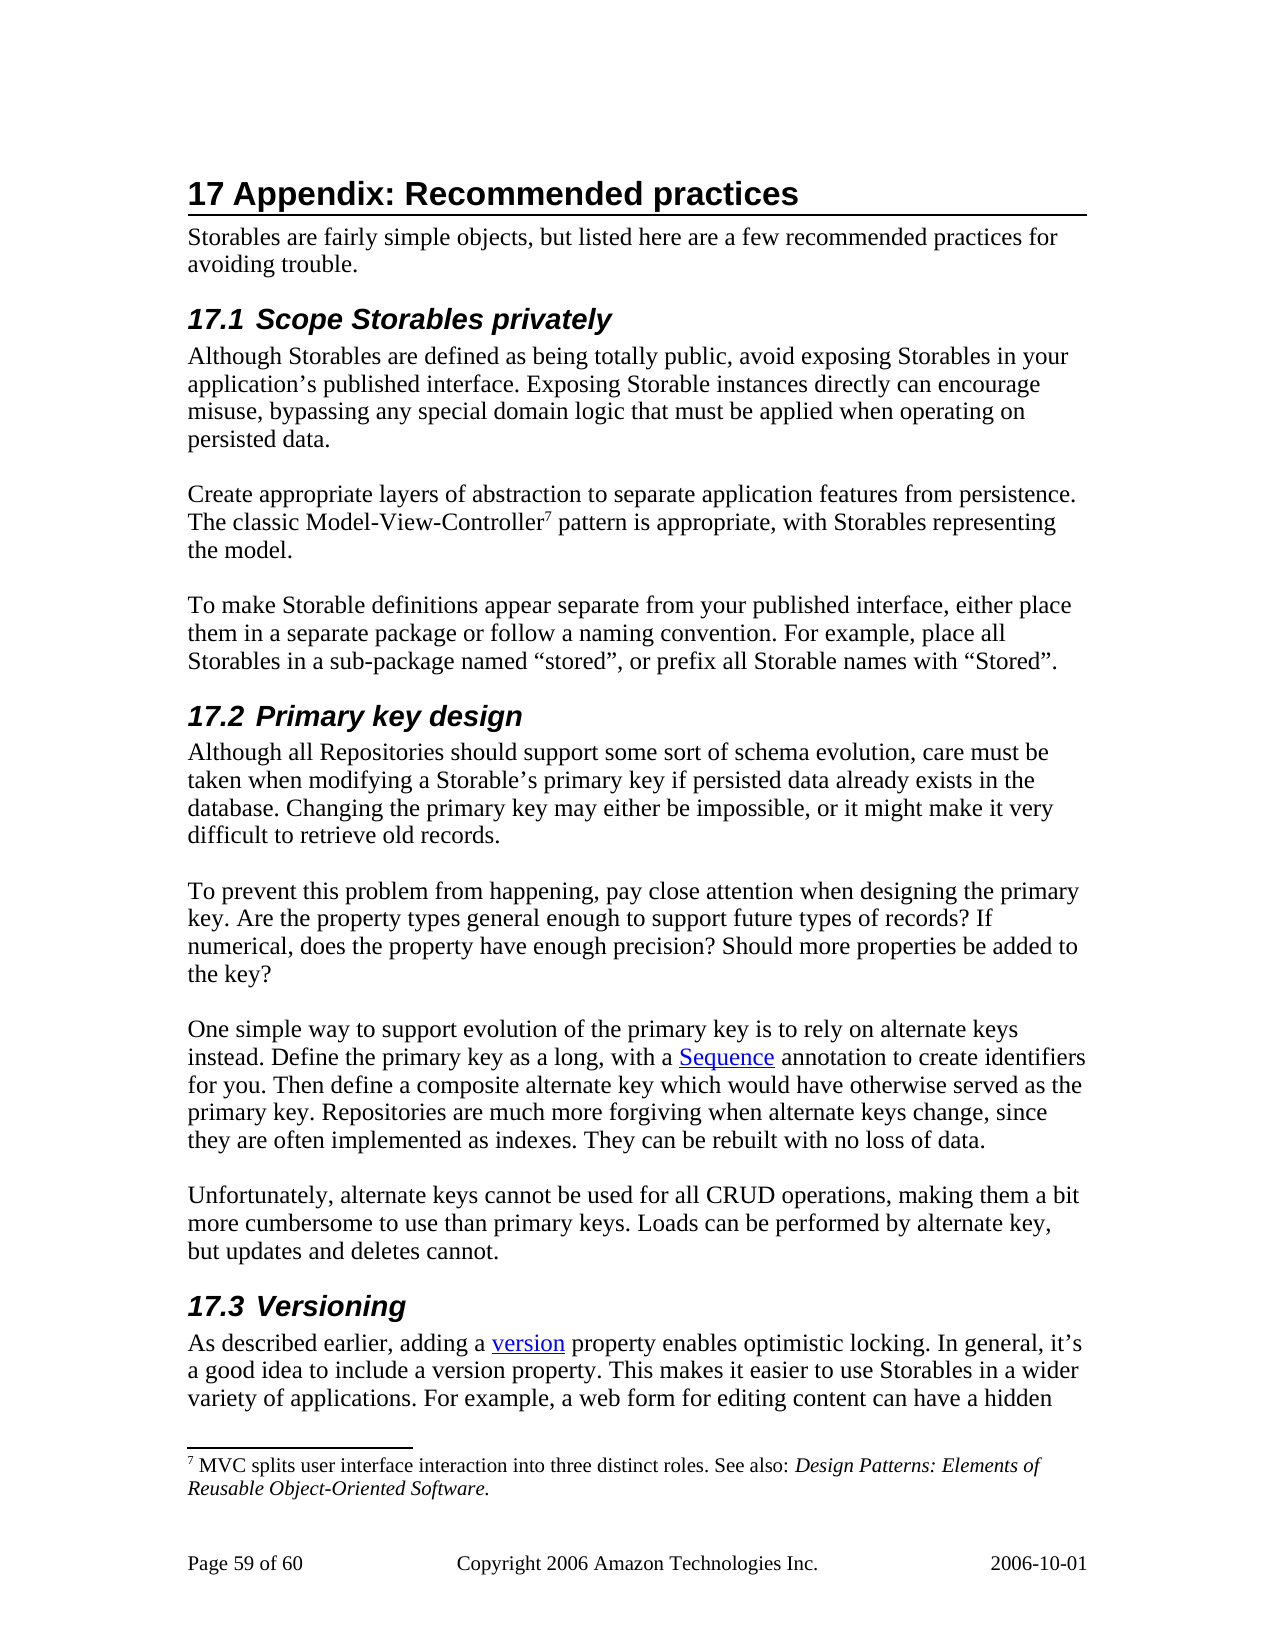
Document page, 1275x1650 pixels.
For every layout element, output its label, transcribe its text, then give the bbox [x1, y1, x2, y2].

text Create appropriate layers of abstraction to separate application features from persistence. The classic Model-View-Controller pattern is appropriate, with Storables representing the model. [187, 481, 1087, 564]
subtitle Versioning [187, 1290, 1087, 1322]
text To prevent this problem from happening, pay close attention when designing the primary key. Are the property types general enough to support future types of records? If numerical, does the property have enough precision? Should more properties be added to the key? [187, 877, 1087, 988]
text To make Storable definitions appear separate from your published interface, either place them in a separate package or follow a naming convention. For example, place all Storables in a sub-package named “stored”, or prefix all Storable names with “Stored”. [187, 591, 1087, 674]
text Storables are fairly simple objects, but listed here are a few recommended practices for avoiding trouble. [187, 223, 1087, 278]
text Unfortunately, alternate keys cannot be used for all CRUD operations, making them a bit more cumbersome to use than primary keys. Loads can be performed by alternate key, but updates and deletes cannot. [187, 1182, 1087, 1265]
text As described earlier, adding a version property enables optimistic locking. In general, it’s a good idea to include a version property. This makes it easier to use Storables in a wider variety of applications. For example, a web form for editing content can have a hidden [187, 1329, 1087, 1412]
subtitle Appendix: Recommended practices [187, 175, 1087, 216]
text Although Storables are defined as being totally public, avoid exposing Storables in your application’s published interface. Exposing Storable instances directly can encourage misuse, bypassing any special domain logic that must be applied when operating on persisted data. [187, 342, 1087, 453]
text One simple way to support evolution of the primary key is to rely on alternate keys instead. Define the primary key as a long, with a Sequence annotation to create identifiers for you. Then define a composite alternate key which would have otherwise served as the primary key. Repositories are much more forgiving when alternate keys change, since they are often implemented as indexes. They can be rebuilt with no loss of data. [187, 1015, 1087, 1154]
subtitle Scope Storables privately [187, 303, 1087, 336]
subtitle Primary key design [187, 699, 1087, 732]
text Although all Repositories should support some sort of schema evolution, care must be taken when modifying a Storable’s primary key if persisted data already exists in the database. Changing the primary key may either be impossible, or it might make it very difficult to retrieve old records. [187, 738, 1087, 849]
text MVC splits user interface interaction into three distinct roles. See also: Design Patterns: Elements of Reusable Object-Oriented Software. [187, 1454, 1087, 1500]
